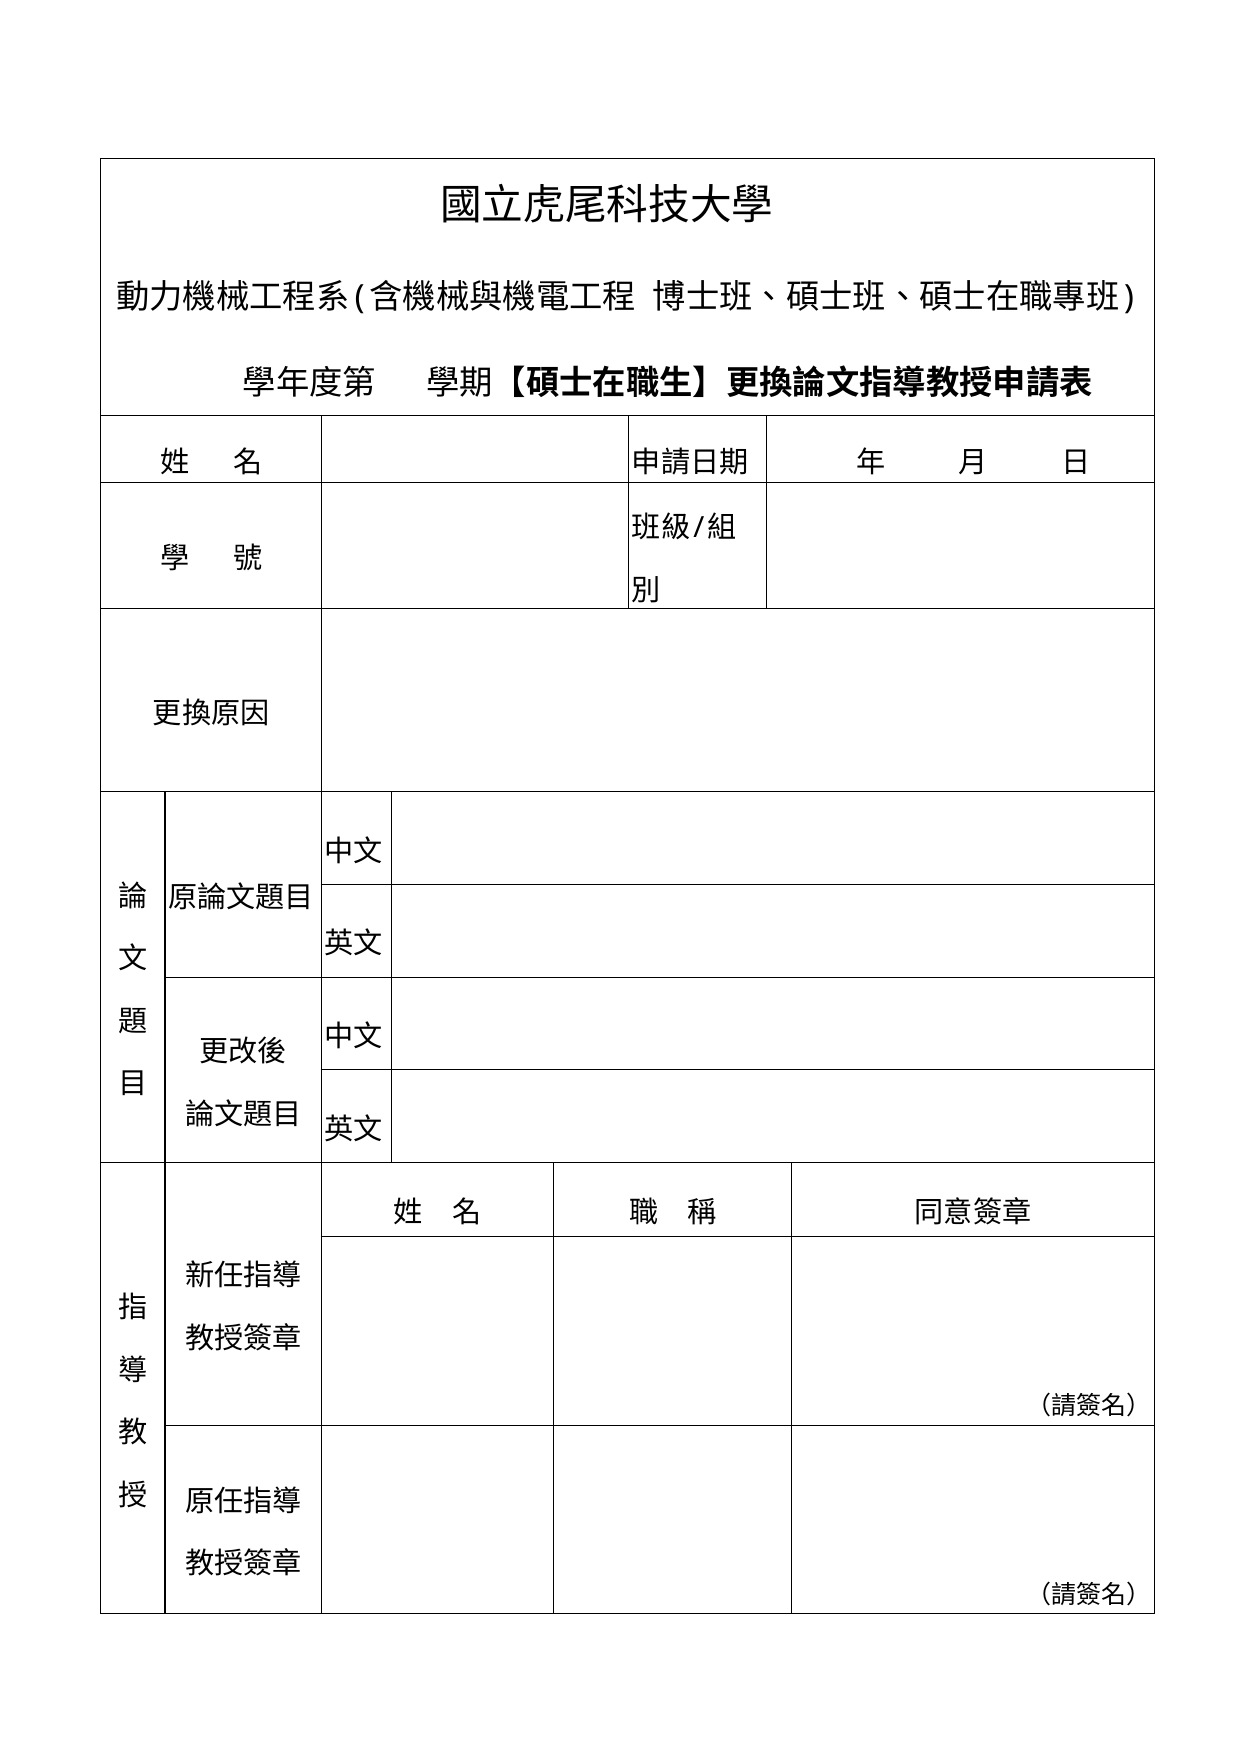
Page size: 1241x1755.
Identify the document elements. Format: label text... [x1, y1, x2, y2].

table_cell [392, 978, 1154, 1069]
table_cell 指 導 教 授 [101, 1163, 164, 1613]
table_cell 新任指導 教授簽章 [166, 1163, 321, 1425]
table_cell 年 月 日 [767, 416, 1154, 482]
table_cell 原任指導 教授簽章 [166, 1426, 321, 1613]
table_cell 職 稱 [554, 1163, 791, 1236]
table_cell （請簽名） [792, 1237, 1154, 1425]
table_cell [392, 1070, 1154, 1162]
table_cell 姓 名 [322, 1163, 553, 1236]
table_cell [554, 1426, 791, 1613]
table_cell [322, 1237, 553, 1425]
table_cell [322, 1426, 553, 1613]
table_cell [767, 483, 1154, 608]
table_cell 中文 [322, 792, 391, 884]
table_cell [322, 416, 628, 482]
table_cell 更換原因 [101, 609, 321, 791]
table_cell [322, 609, 1154, 791]
table_cell [322, 483, 628, 608]
table_cell 英文 [322, 885, 391, 977]
table_cell 班級/組別 [629, 483, 766, 608]
table_cell 中文 [322, 978, 391, 1069]
table_cell 論 文 題 目 [101, 792, 164, 1162]
table_cell [392, 885, 1154, 977]
table_cell 更改後 論文題目 [166, 978, 321, 1162]
table_cell 學 號 [101, 483, 321, 608]
table_cell 同意簽章 [792, 1163, 1154, 1236]
table_cell [392, 792, 1154, 884]
table_cell （請簽名） [792, 1426, 1154, 1613]
table_cell 原論文題目 [166, 792, 321, 977]
table_cell 姓 名 [101, 416, 321, 482]
table_cell [554, 1237, 791, 1425]
table_cell 英文 [322, 1070, 391, 1162]
table_header 國立虎尾科技大學 動力機械工程系(含機械與機電工程 博士班、碩士班、碩士在職專班) 學年度第 學期【碩士在職生】更換論文指導教授申請表 [101, 159, 1154, 415]
table_cell 申請日期 [629, 416, 766, 482]
